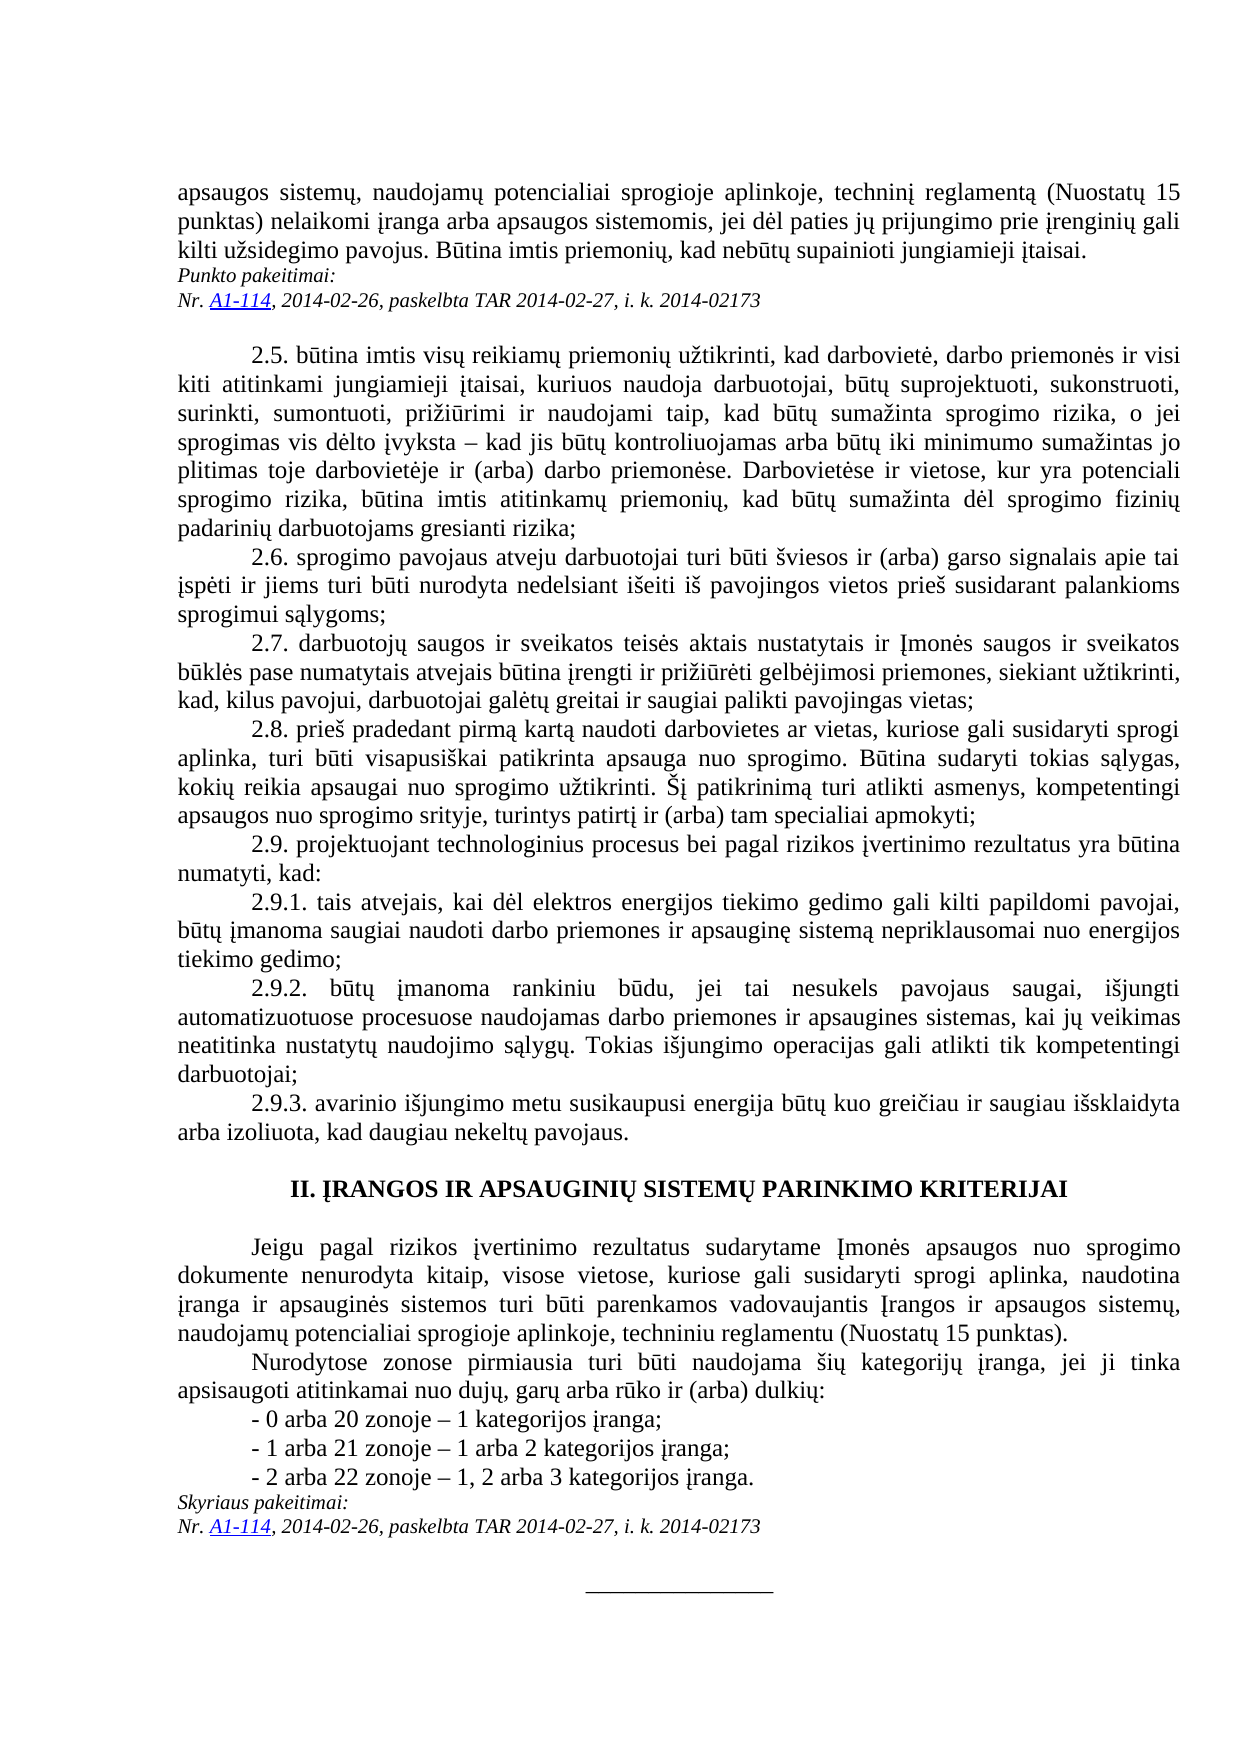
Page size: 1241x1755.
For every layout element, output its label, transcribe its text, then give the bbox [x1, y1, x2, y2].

text 2.9.2. būtų įmanoma rankiniu būdu, jei tai nesukels pavojaus saugai, išjungti automatizuotuose procesuose naudojamas darbo priemones ir apsaugines sistemas, kai jų veikimas neatitinka nustatytų naudojimo sąlygų. Tokias išjungimo operacijas gali atlikti tik kompetentingi darbuotojai; [177, 973, 1181, 1088]
text Punkto pakeitimai: [177, 263, 1181, 287]
text - 2 arba 22 zonoje – 1, 2 arba 3 kategorijos įranga. [177, 1462, 1181, 1490]
text 2.7. darbuotojų saugos ir sveikatos teisės aktais nustatytais ir Įmonės saugos ir sveikatos būklės pase numatytais atvejais būtina įrengti ir prižiūrėti gelbėjimosi priemones, siekiant užtikrinti, kad, kilus pavojui, darbuotojai galėtų greitai ir saugiai palikti pavojingas vietas; [177, 628, 1181, 714]
text II. ĮRANGOS IR APSAUGINIŲ SISTEMŲ PARINKIMO KRITERIJAI [177, 1174, 1181, 1203]
text Jeigu pagal rizikos įvertinimo rezultatus sudarytame Įmonės apsaugos nuo sprogimo dokumente nenurodyta kitaip, visose vietose, kuriose gali susidaryti sprogi aplinka, naudotina įranga ir apsauginės sistemos turi būti parenkamos vadovaujantis Įrangos ir apsaugos sistemų, naudojamų potencialiai sprogioje aplinkoje, techniniu reglamentu (Nuostatų 15 punktas). [177, 1232, 1181, 1347]
text Nr. A1-114, 2014-02-26, paskelbta TAR 2014-02-27, i. k. 2014-02173 [177, 287, 1181, 312]
text 2.6. sprogimo pavojaus atveju darbuotojai turi būti šviesos ir (arba) garso signalais apie tai įspėti ir jiems turi būti nurodyta nedelsiant išeiti iš pavojingos vietos prieš susidarant palankioms sprogimui sąlygoms; [177, 542, 1181, 628]
text _______________ [177, 1567, 1181, 1596]
text 2.8. prieš pradedant pirmą kartą naudoti darbovietes ar vietas, kuriose gali susidaryti sprogi aplinka, turi būti visapusiškai patikrinta apsauga nuo sprogimo. Būtina sudaryti tokias sąlygas, kokių reikia apsaugai nuo sprogimo užtikrinti. Šį patikrinimą turi atlikti asmenys, kompetentingi apsaugos nuo sprogimo srityje, turintys patirtį ir (arba) tam specialiai apmokyti; [177, 714, 1181, 829]
text 2.9.3. avarinio išjungimo metu susikaupusi energija būtų kuo greičiau ir saugiau išsklaidyta arba izoliuota, kad daugiau nekeltų pavojaus. [177, 1088, 1181, 1145]
text Skyriaus pakeitimai: [177, 1490, 1181, 1514]
text 2.9. projektuojant technologinius procesus bei pagal rizikos įvertinimo rezultatus yra būtina numatyti, kad: [177, 829, 1181, 887]
text - 1 arba 21 zonoje – 1 arba 2 kategorijos įranga; [177, 1433, 1181, 1462]
text 2.9.1. tais atvejais, kai dėl elektros energijos tiekimo gedimo gali kilti papildomi pavojai, būtų įmanoma saugiai naudoti darbo priemones ir apsauginę sistemą nepriklausomai nuo energijos tiekimo gedimo; [177, 887, 1181, 973]
text Nr. A1-114, 2014-02-26, paskelbta TAR 2014-02-27, i. k. 2014-02173 [177, 1514, 1181, 1538]
text Nurodytose zonose pirmiausia turi būti naudojama šių kategorijų įranga, jei ji tinka apsisaugoti atitinkamai nuo dujų, garų arba rūko ir (arba) dulkių: [177, 1347, 1181, 1404]
text 2.5. būtina imtis visų reikiamų priemonių užtikrinti, kad darbovietė, darbo priemonės ir visi kiti atitinkami jungiamieji įtaisai, kuriuos naudoja darbuotojai, būtų suprojektuoti, sukonstruoti, surinkti, sumontuoti, prižiūrimi ir naudojami taip, kad būtų sumažinta sprogimo rizika, o jei sprogimas vis dėlto įvyksta – kad jis būtų kontroliuojamas arba būtų iki minimumo sumažintas jo plitimas toje darbovietėje ir (arba) darbo priemonėse. Darbovietėse ir vietose, kur yra potenciali sprogimo rizika, būtina imtis atitinkamų priemonių, kad būtų sumažinta dėl sprogimo fizinių padarinių darbuotojams gresianti rizika; [177, 340, 1181, 542]
text - 0 arba 20 zonoje – 1 kategorijos įranga; [177, 1404, 1181, 1433]
text apsaugos sistemų, naudojamų potencialiai sprogioje aplinkoje, techninį reglamentą (Nuostatų 15 punktas) nelaikomi įranga arba apsaugos sistemomis, jei dėl paties jų prijungimo prie įrenginių gali kilti užsidegimo pavojus. Būtina imtis priemonių, kad nebūtų supainioti jungiamieji įtaisai. [177, 177, 1181, 263]
